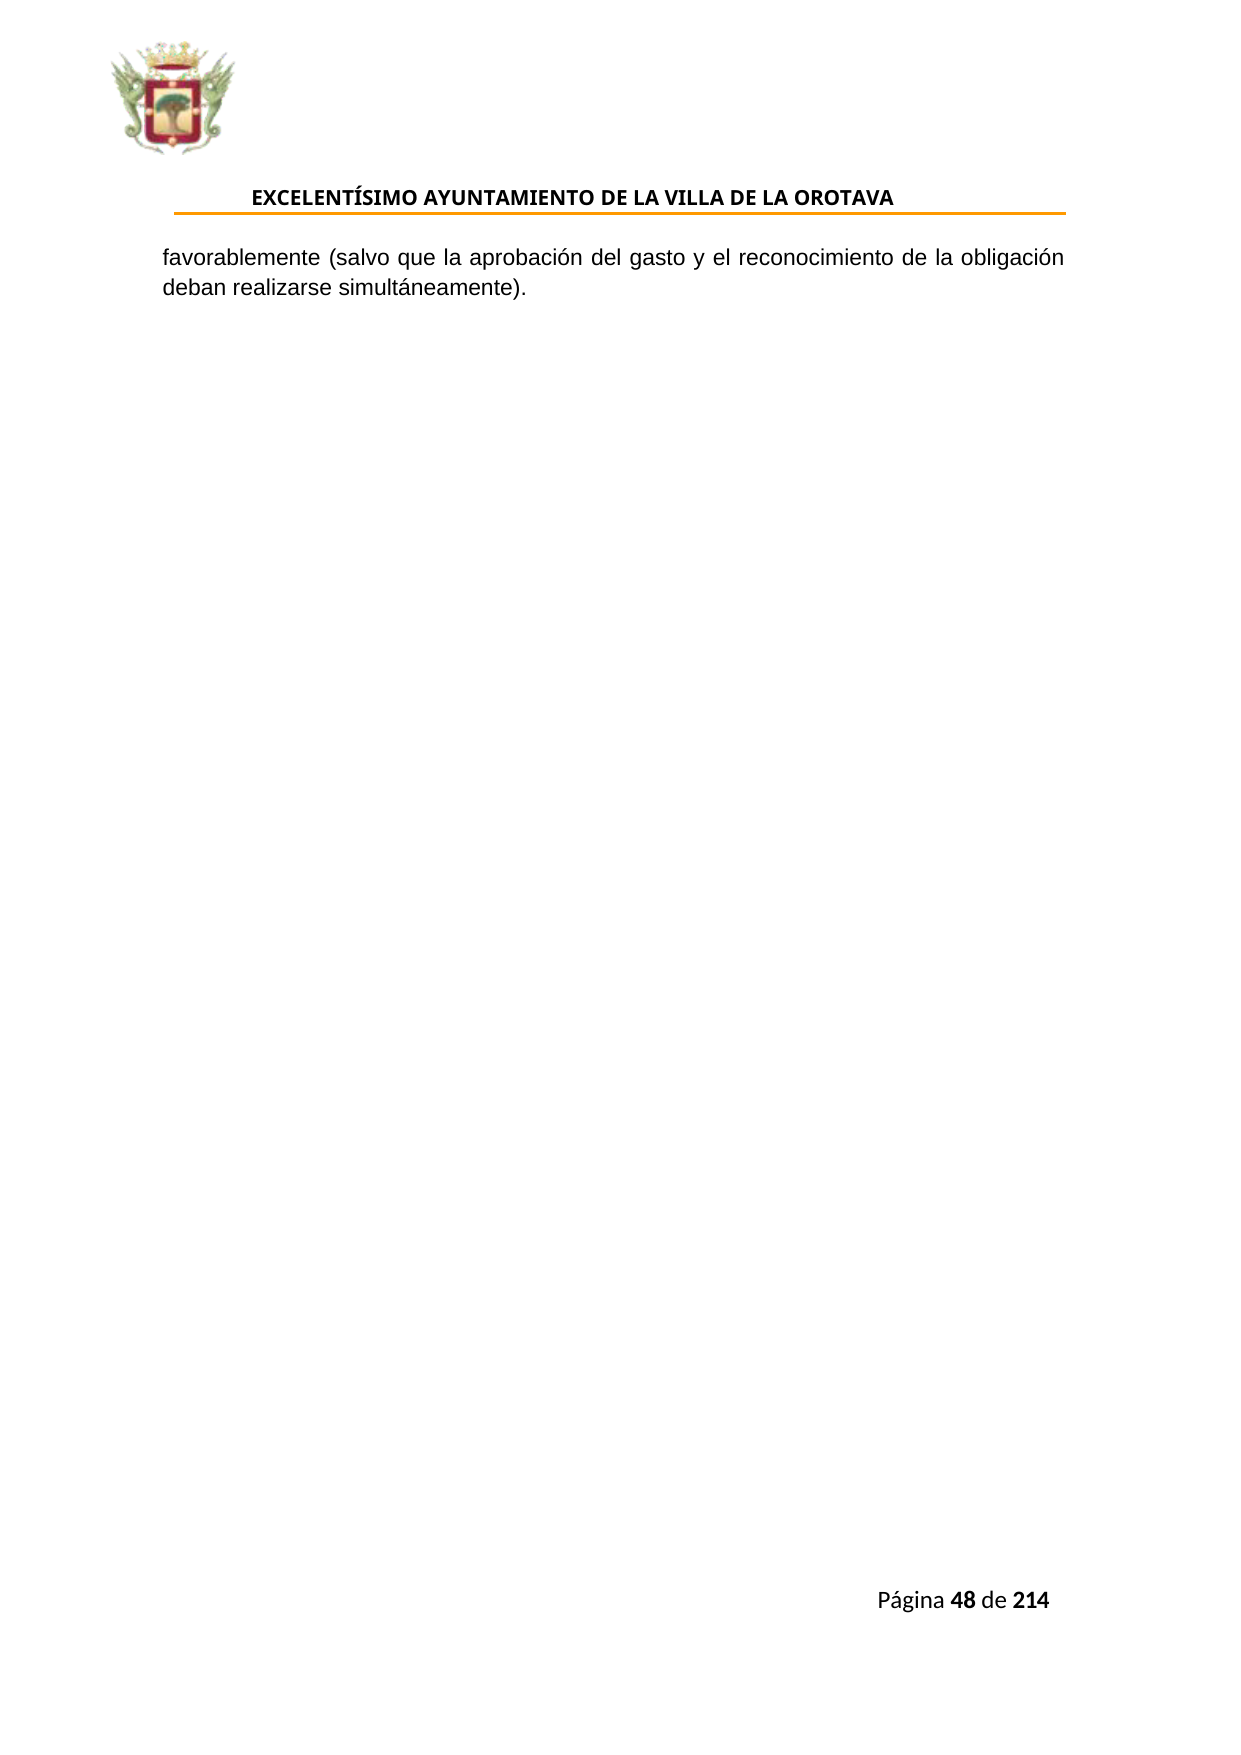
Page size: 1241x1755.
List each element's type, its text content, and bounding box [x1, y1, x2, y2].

text favorablemente (salvo que la aprobación del gasto y el reconocimiento de la obligación deban realizarse simultáneamente). [162, 244, 1064, 301]
